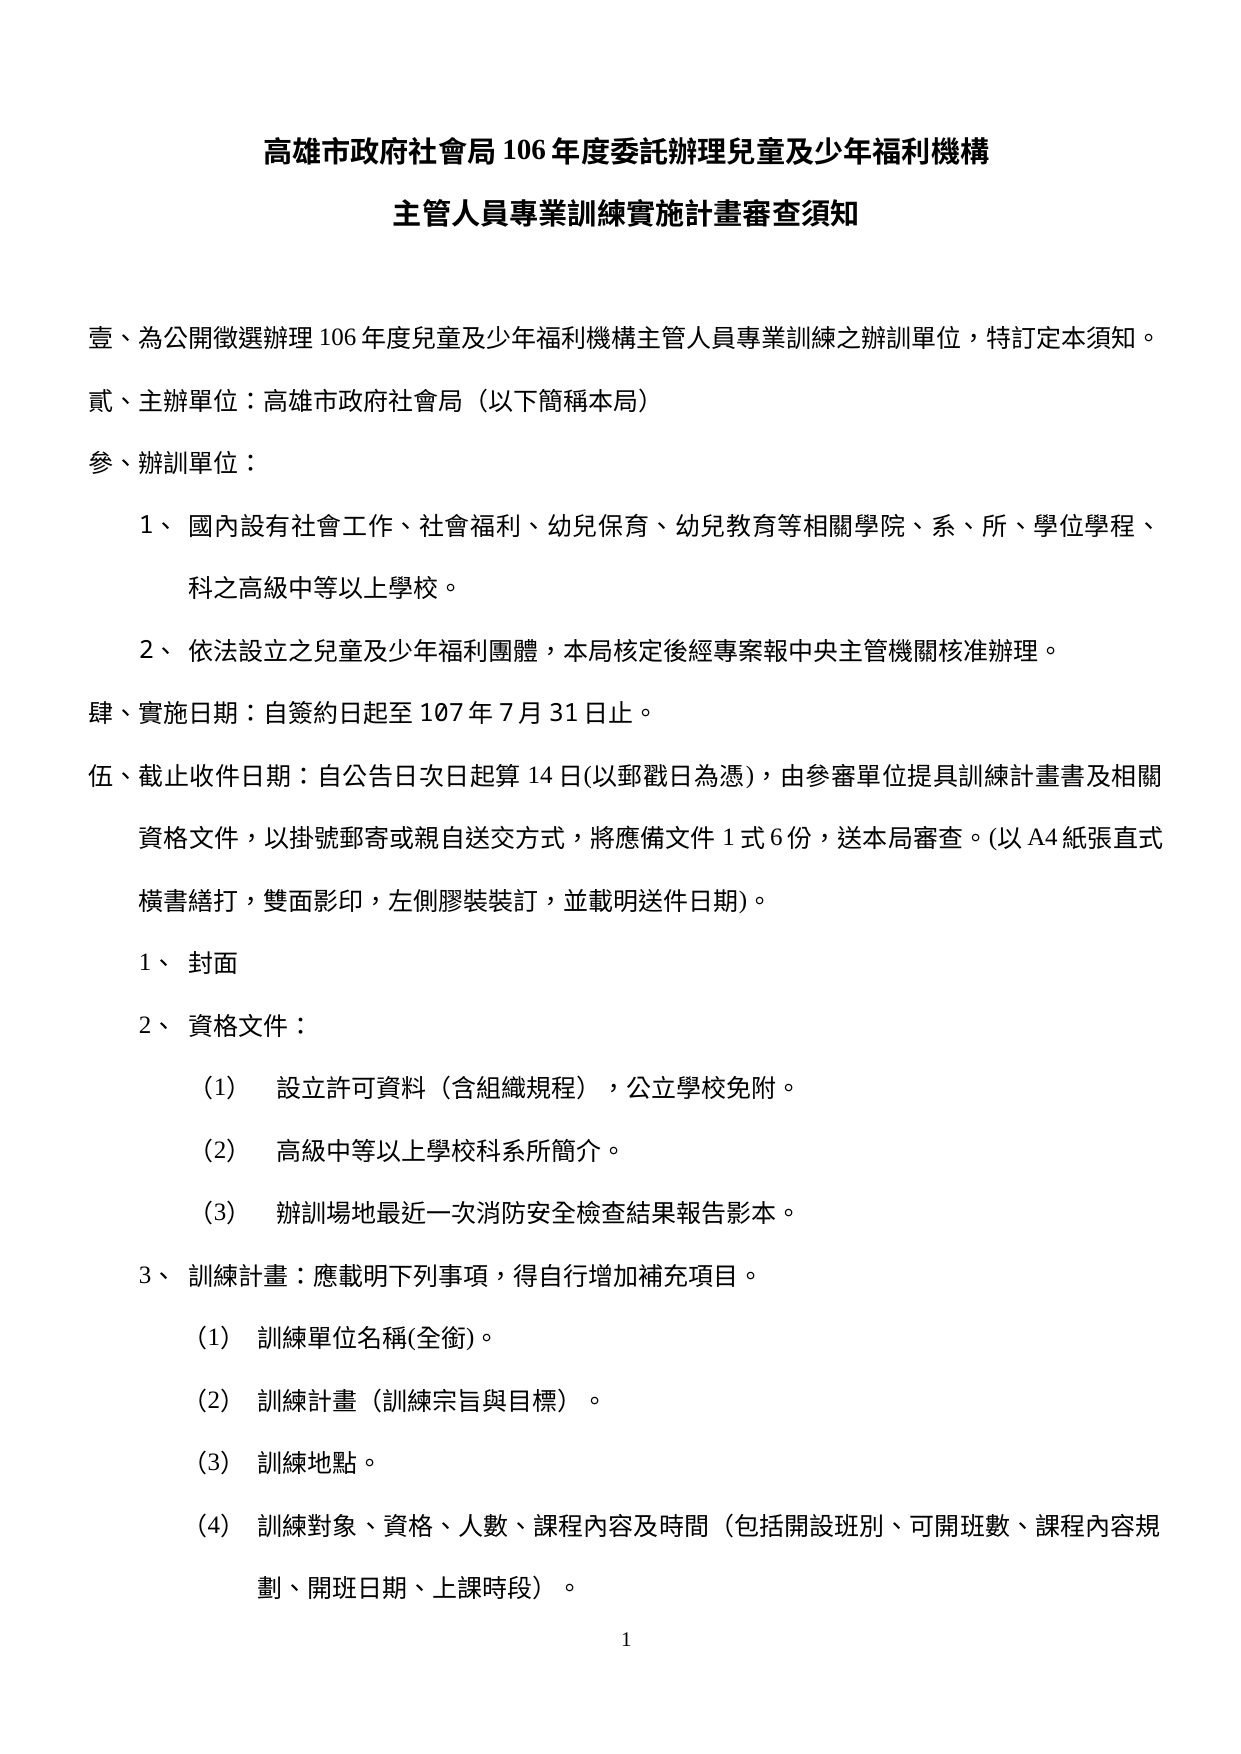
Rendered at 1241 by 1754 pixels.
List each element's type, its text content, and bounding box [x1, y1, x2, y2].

list 訓練地點。 [182, 1420, 1163, 1483]
list 封面 [139, 920, 1163, 983]
list 截止收件日期：自公告日次日起算14日(以郵戳日為憑)，由參審單位提具訓練計畫書及相關資格文件，以掛號郵寄或親自送交方式，將應備文件1式6份，送本局審查。(以A4紙張直式橫書繕打，雙面影印，左側膠裝裝訂，並載明送件日期)。 [89, 733, 1163, 920]
list 為公開徵選辦理106年度兒童及少年福利機構主管人員專業訓練之辦訓單位，特訂定本須知。 [89, 295, 1163, 358]
list 設立許可資料（含組織規程），公立學校免附。 [189, 1045, 1163, 1108]
list 訓練對象、資格、人數、課程內容及時間（包括開設班別、可開班數、課程內容規劃、開班日期、上課時段）。 [182, 1483, 1163, 1608]
list 資格文件： [139, 983, 1163, 1045]
list 主辦單位：高雄市政府社會局（以下簡稱本局） [89, 358, 1163, 420]
list 依法設立之兒童及少年福利團體，本局核定後經專案報中央主管機關核准辦理。 [139, 608, 1163, 670]
text 主管人員專業訓練實施計畫審查須知 [89, 170, 1163, 233]
list 辦訓單位： [89, 420, 1163, 483]
list 辦訓場地最近一次消防安全檢查結果報告影本。 [189, 1170, 1163, 1233]
list 訓練單位名稱(全銜)。 [182, 1295, 1163, 1358]
list 訓練計畫（訓練宗旨與目標）。 [182, 1358, 1163, 1420]
list 實施日期：自簽約日起至107年7月31日止。 [89, 670, 1163, 733]
list 高級中等以上學校科系所簡介。 [189, 1108, 1163, 1170]
list 訓練計畫：應載明下列事項，得自行增加補充項目。 [139, 1233, 1163, 1295]
text 高雄市政府社會局106年度委託辦理兒童及少年福利機構 [89, 108, 1163, 170]
list 國內設有社會工作、社會福利、幼兒保育、幼兒教育等相關學院、系、所、學位學程、科之高級中等以上學校。 [139, 483, 1163, 608]
